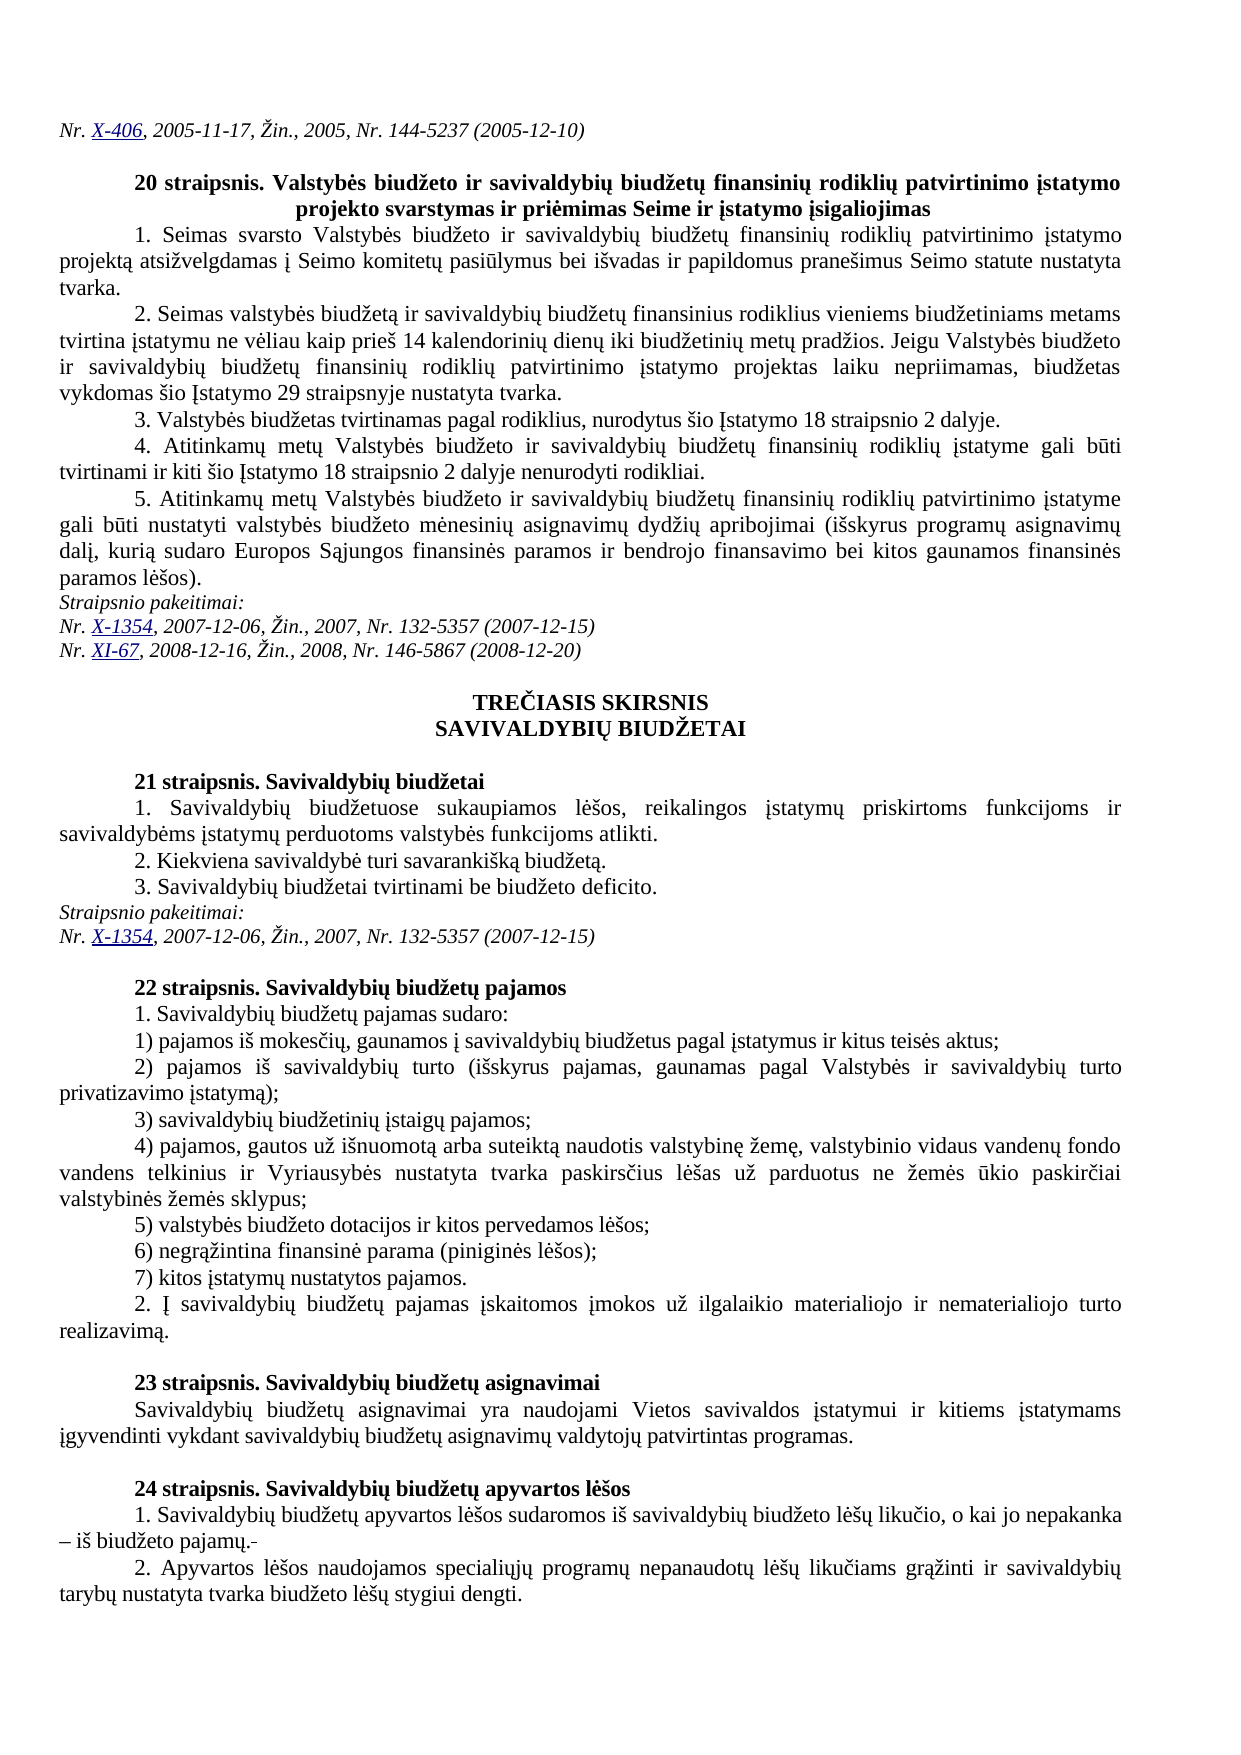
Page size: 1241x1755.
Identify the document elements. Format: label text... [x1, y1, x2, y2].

subtitle 1. Savivaldybių biudžetų pajamas sudaro: [59, 1000, 1122, 1027]
text 6) negrąžintina finansinė parama (piniginės lėšos); [59, 1238, 1122, 1264]
text Nr. X-1354, 2007-12-06, Žin., 2007, Nr. 132-5357 (2007-12-15) [59, 924, 1122, 948]
text 5) valstybės biudžeto dotacijos ir kitos pervedamos lėšos; [59, 1211, 1122, 1238]
subtitle TREČIASIS SKIRSNIS [59, 689, 1122, 715]
text Nr. XI-67, 2008-12-16, Žin., 2008, Nr. 146-5867 (2008-12-20) [59, 638, 1122, 662]
text 4) pajamos, gautos už išnuomotą arba suteiktą naudotis valstybinę žemę, valstybinio vidaus vandenų fondo vandens telkinius ir Vyriausybės nustatyta tvarka paskirsčius lėšas už parduotus ne žemės ūkio paskirčiai valstybinės žemės sklypus; [59, 1132, 1122, 1211]
text 2. Seimas valstybės biudžetą ir savivaldybių biudžetų finansinius rodiklius vieniems biudžetiniams metams tvirtina įstatymu ne vėliau kaip prieš 14 kalendorinių dienų iki biudžetinių metų pradžios. Jeigu Valstybės biudžeto ir savivaldybių biudžetų finansinių rodiklių patvirtinimo įstatymo projektas laiku nepriimamas, biudžetas vykdomas šio Įstatymo 29 straipsnyje nustatyta tvarka. [59, 300, 1122, 406]
text Nr. X-1354, 2007-12-06, Žin., 2007, Nr. 132-5357 (2007-12-15) [59, 614, 1122, 638]
text 1. Savivaldybių biudžetuose sukaupiamos lėšos, reikalingos įstatymų priskirtoms funkcijoms ir savivaldybėms įstatymų perduotoms valstybės funkcijoms atlikti. [59, 794, 1122, 847]
text 2) pajamos iš savivaldybių turto (išskyrus pajamas, gaunamas pagal Valstybės ir savivaldybių turto privatizavimo įstatymą); [59, 1053, 1122, 1106]
subtitle SAVIVALDYBIŲ BIUDŽETAI [59, 715, 1122, 741]
subtitle 2. Į savivaldybių biudžetų pajamas įskaitomos įmokos už ilgalaikio materialiojo ir nematerialiojo turto realizavimą. [59, 1290, 1122, 1343]
text 2. Kiekviena savivaldybė turi savarankišką biudžetą. [59, 847, 1122, 873]
text 4. Atitinkamų metų Valstybės biudžeto ir savivaldybių biudžetų finansinių rodiklių įstatyme gali būti tvirtinami ir kiti šio Įstatymo 18 straipsnio 2 dalyje nenurodyti rodikliai. [59, 432, 1122, 485]
text 21 straipsnis. Savivaldybių biudžetai [59, 768, 1122, 794]
text 1) pajamos iš mokesčių, gaunamos į savivaldybių biudžetus pagal įstatymus ir kitus teisės aktus; [59, 1027, 1122, 1053]
text Straipsnio pakeitimai: [59, 590, 1122, 614]
text Nr. X-406, 2005-11-17, Žin., 2005, Nr. 144-5237 (2005-12-10) [59, 118, 1122, 142]
text 2. Apyvartos lėšos naudojamos specialiųjų programų nepanaudotų lėšų likučiams grąžinti ir savivaldybių tarybų nustatyta tvarka biudžeto lėšų stygiui dengti. [59, 1554, 1122, 1607]
text 1. Savivaldybių biudžetų apyvartos lėšos sudaromos iš savivaldybių biudžeto lėšų likučio, o kai jo nepakanka – iš biudžeto pajamų. [59, 1501, 1122, 1554]
text 23 straipsnis. Savivaldybių biudžetų asignavimai [59, 1369, 1122, 1396]
text 24 straipsnis. Savivaldybių biudžetų apyvartos lėšos [59, 1475, 1122, 1501]
text 3. Valstybės biudžetas tvirtinamas pagal rodiklius, nurodytus šio Įstatymo 18 straipsnio 2 dalyje. [59, 406, 1122, 432]
text Savivaldybių biudžetų asignavimai yra naudojami Vietos savivaldos įstatymui ir kitiems įstatymams įgyvendinti vykdant savivaldybių biudžetų asignavimų valdytojų patvirtintas programas. [59, 1396, 1122, 1448]
text 20 straipsnis. Valstybės biudžeto ir savivaldybių biudžetų finansinių rodiklių patvirtinimo įstatymo projekto svarstymas ir priėmimas Seime ir įstatymo įsigaliojimas [134, 168, 1122, 221]
text Straipsnio pakeitimai: [59, 899, 1122, 924]
text 5. Atitinkamų metų Valstybės biudžeto ir savivaldybių biudžetų finansinių rodiklių patvirtinimo įstatyme gali būti nustatyti valstybės biudžeto mėnesinių asignavimų dydžių apribojimai (išskyrus programų asignavimų dalį, kurią sudaro Europos Sąjungos finansinės paramos ir bendrojo finansavimo bei kitos gaunamos finansinės paramos lėšos). [59, 485, 1122, 590]
text 22 straipsnis. Savivaldybių biudžetų pajamos [59, 974, 1122, 1000]
text 7) kitos įstatymų nustatytos pajamos. [59, 1264, 1122, 1290]
text 3. Savivaldybių biudžetai tvirtinami be biudžeto deficito. [59, 873, 1122, 899]
text 3) savivaldybių biudžetinių įstaigų pajamos; [59, 1106, 1122, 1132]
text 1. Seimas svarsto Valstybės biudžeto ir savivaldybių biudžetų finansinių rodiklių patvirtinimo įstatymo projektą atsižvelgdamas į Seimo komitetų pasiūlymus bei išvadas ir papildomus pranešimus Seimo statute nustatyta tvarka. [59, 221, 1122, 300]
